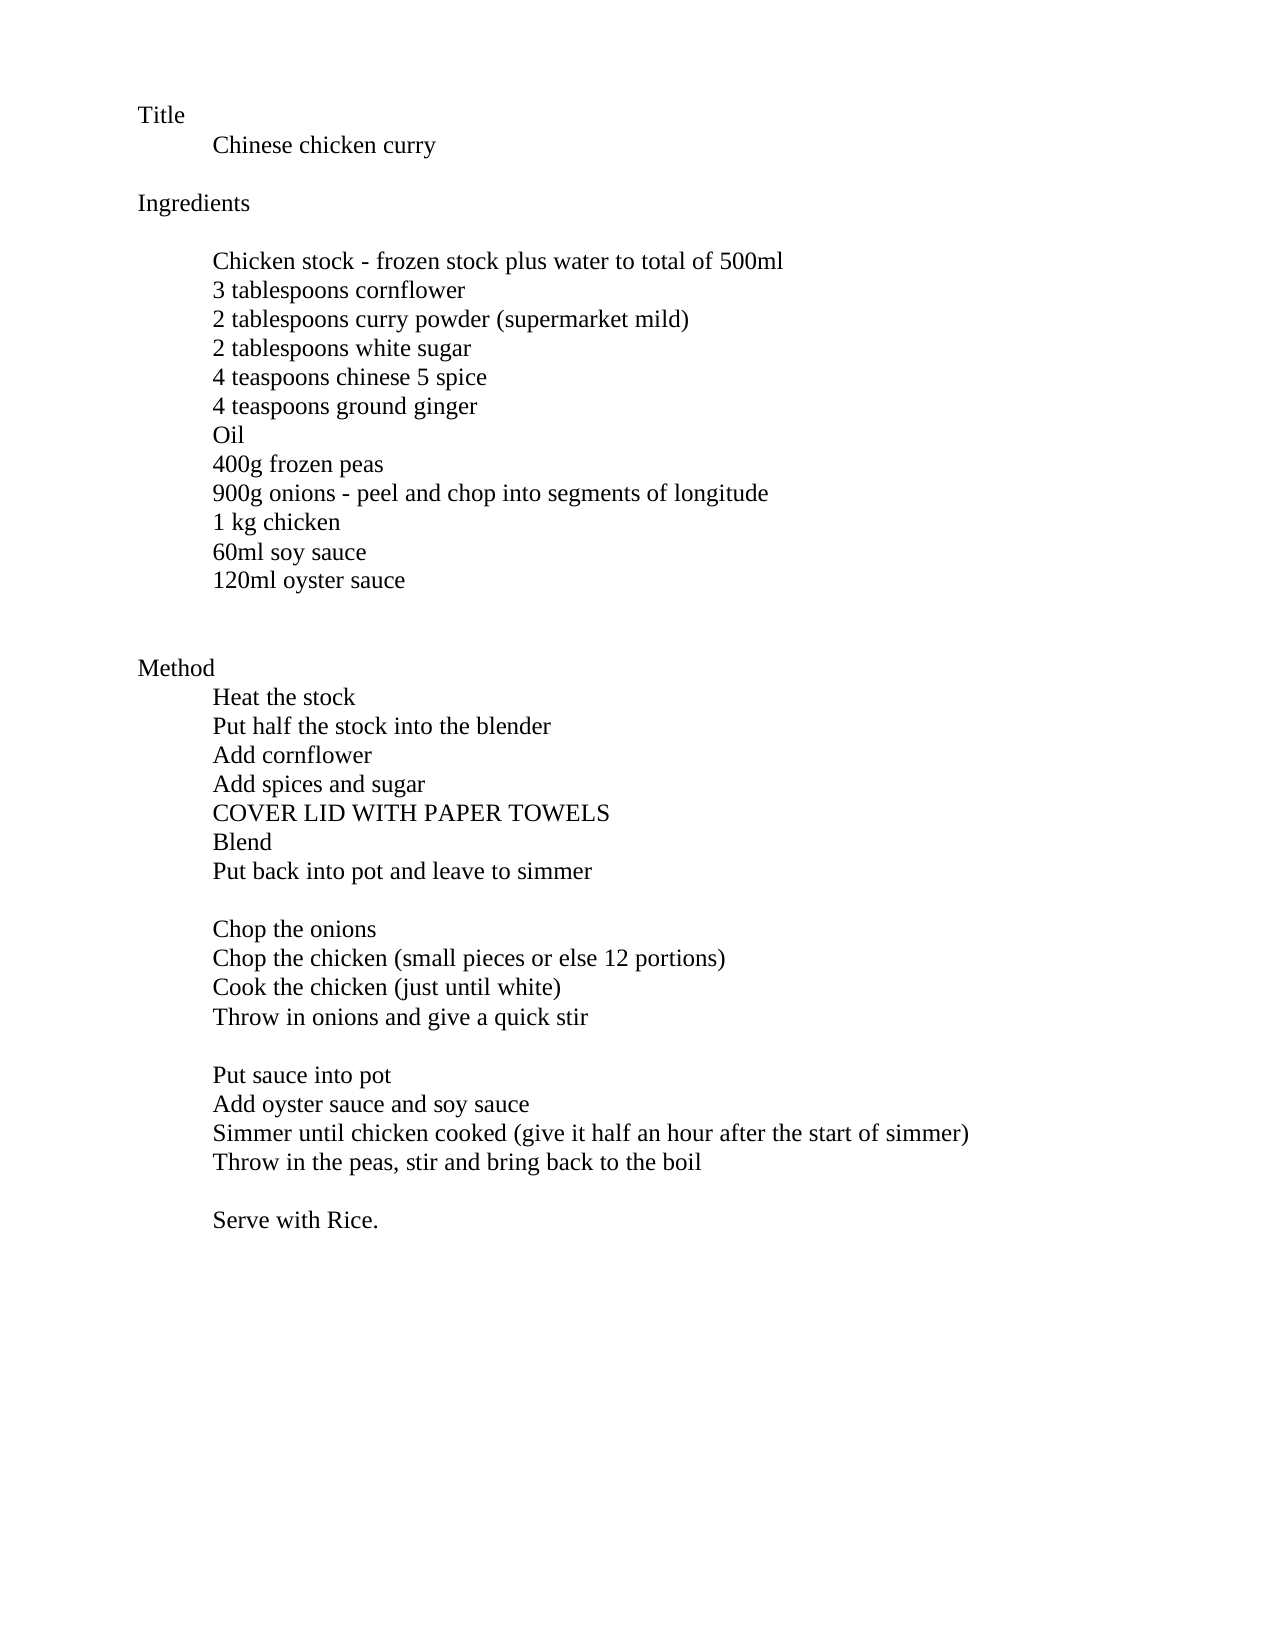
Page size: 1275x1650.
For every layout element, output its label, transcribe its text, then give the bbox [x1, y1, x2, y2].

text Method [137, 653, 1138, 682]
text Simmer until chicken cooked (give it half an hour after the start of simmer) [137, 1118, 1138, 1147]
text Put half the stock into the blender [137, 711, 1138, 740]
text Chinese chicken curry [137, 129, 1138, 158]
text Throw in the peas, stir and bring back to the boil [137, 1147, 1138, 1176]
text Serve with Rice. [137, 1205, 1138, 1234]
text 2 tablespoons white sugar [137, 333, 1138, 362]
text 900g onions - peel and chop into segments of longitude [137, 478, 1138, 507]
text Cook the chicken (just until white) [137, 972, 1138, 1001]
text Throw in onions and give a quick stir [137, 1001, 1138, 1030]
text 60ml soy sauce [137, 536, 1138, 565]
text Put back into pot and leave to simmer [137, 856, 1138, 885]
text Chicken stock - frozen stock plus water to total of 500ml [137, 246, 1138, 275]
text 400g frozen peas [137, 449, 1138, 478]
text Add cornflower [137, 740, 1138, 769]
text 3 tablespoons cornflower [137, 275, 1138, 304]
text Chop the onions [137, 914, 1138, 943]
text Title [137, 100, 1138, 129]
text Add oyster sauce and soy sauce [137, 1088, 1138, 1118]
text Oil [137, 420, 1138, 449]
text Put sauce into pot [137, 1059, 1138, 1088]
text 1 kg chicken [137, 507, 1138, 536]
text 4 teaspoons chinese 5 spice [137, 362, 1138, 391]
text 2 tablespoons curry powder (supermarket mild) [137, 304, 1138, 333]
text 120ml oyster sauce [137, 565, 1138, 594]
text Heat the stock [137, 682, 1138, 711]
text Blend [137, 827, 1138, 856]
text COVER LID WITH PAPER TOWELS [137, 798, 1138, 827]
text Add spices and sugar [137, 769, 1138, 798]
text Ingredients [137, 188, 1138, 217]
text Chop the chicken (small pieces or else 12 portions) [137, 943, 1138, 972]
text 4 teaspoons ground ginger [137, 391, 1138, 420]
